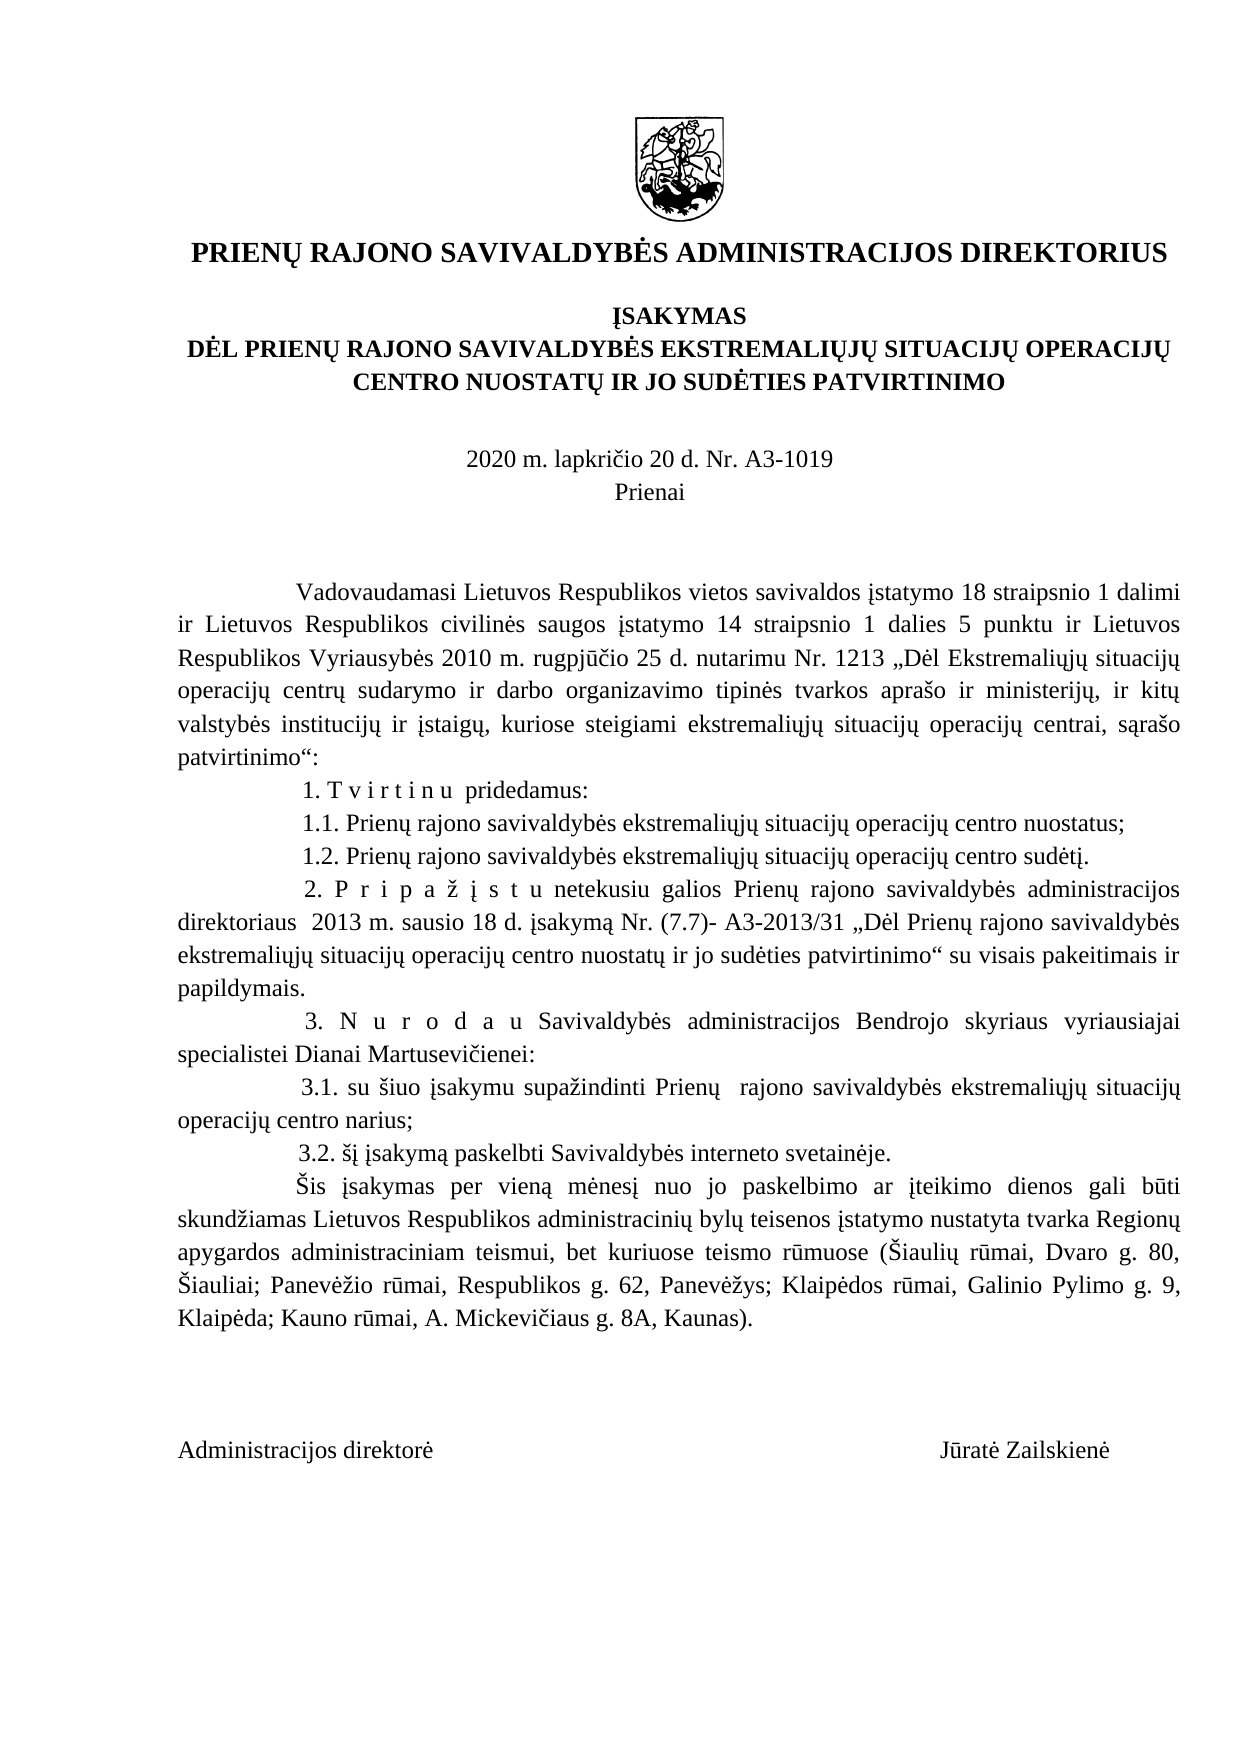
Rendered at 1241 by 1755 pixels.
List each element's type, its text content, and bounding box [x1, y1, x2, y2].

text 2. P r i p a ž į s t u netekusiu galios Prienų rajono savivaldybės administracijos direktoriaus 2013 m. sausio 18 d. įsakymą Nr. (7.7)- A3-2013/31 „Dėl Prienų rajono savivaldybės ekstremaliųjų situacijų operacijų centro nuostatų ir jo sudėties patvirtinimo“ su visais pakeitimais ir papildymais. [177, 874, 1181, 1002]
text PRIENŲ RAJONO SAVIVALDYBĖS ADMINISTRACIJOS DIREKTORIUS [177, 235, 1181, 268]
text ĮSAKYMAS [177, 301, 1181, 330]
text 3. N u r o d a u Savivaldybės administracijos Bendrojo skyriaus vyriausiajai specialistei Dianai Martusevičienei: [177, 1006, 1181, 1068]
text 2020 m. lapkričio 20 d. Nr. A3-1019 [177, 444, 1122, 473]
text Prienai [177, 477, 1122, 506]
text 1.1. Prienų rajono savivaldybės ekstremaliųjų situacijų operacijų centro nuostatus; [177, 808, 1181, 836]
text Administracijos direktorė Jūratė Zailskienė [177, 1435, 1181, 1464]
text 1.2. Prienų rajono savivaldybės ekstremaliųjų situacijų operacijų centro sudėtį. [177, 841, 1181, 869]
text DĖL PRIENŲ RAJONO SAVIVALDYBĖS EKSTREMALIŲJŲ SITUACIJŲ operacijų centro NUOSTATŲ IR JO SUDĖTIES patvirtinimo [177, 334, 1181, 396]
text 3.1. su šiuo įsakymu supažindinti Prienų rajono savivaldybės ekstremaliųjų situacijų operacijų centro narius; [177, 1072, 1181, 1134]
text 1. T v i r t i n u pridedamus: [177, 775, 1181, 803]
text Vadovaudamasi Lietuvos Respublikos vietos savivaldos įstatymo 18 straipsnio 1 dalimi ir Lietuvos Respublikos civilinės saugos įstatymo 14 straipsnio 1 dalies 5 punktu ir Lietuvos Respublikos Vyriausybės 2010 m. rugpjūčio 25 d. nutarimu Nr. 1213 „Dėl Ekstremaliųjų situacijų operacijų centrų sudarymo ir darbo organizavimo tipinės tvarkos aprašo ir ministerijų, ir kitų valstybės institucijų ir įstaigų, kuriose steigiami ekstremaliųjų situacijų operacijų centrai, sąrašo patvirtinimo“: [177, 577, 1181, 770]
text Šis įsakymas per vieną mėnesį nuo jo paskelbimo ar įteikimo dienos gali būti skundžiamas Lietuvos Respublikos administracinių bylų teisenos įstatymo nustatyta tvarka Regionų apygardos administraciniam teismui, bet kuriuose teismo rūmuose (Šiaulių rūmai, Dvaro g. 80, Šiauliai; Panevėžio rūmai, Respublikos g. 62, Panevėžys; Klaipėdos rūmai, Galinio Pylimo g. 9, Klaipėda; Kauno rūmai, A. Mickevičiaus g. 8A, Kaunas). [177, 1171, 1181, 1332]
text 3.2. šį įsakymą paskelbti Savivaldybės interneto svetainėje. [177, 1138, 1181, 1167]
